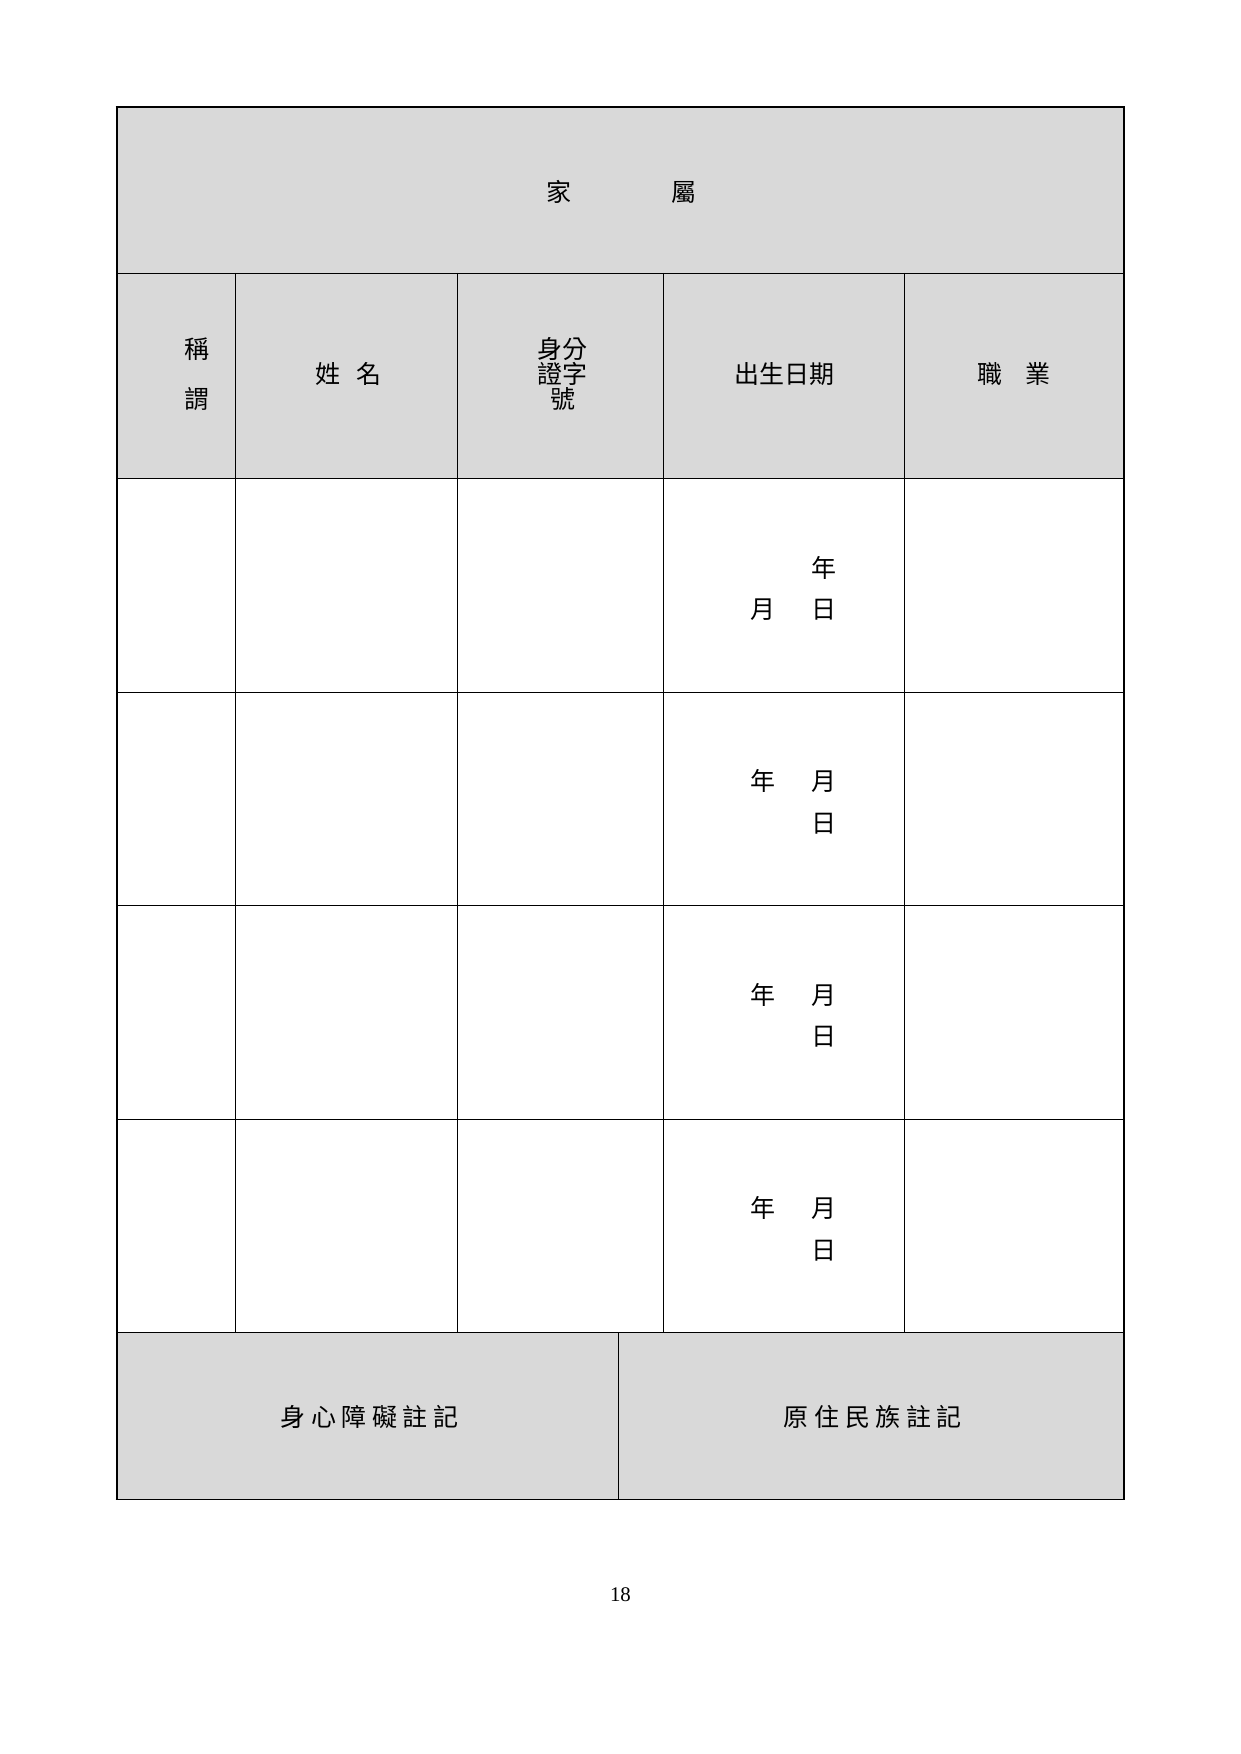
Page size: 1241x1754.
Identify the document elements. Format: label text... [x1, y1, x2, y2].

table_cell [458, 693, 663, 905]
table_cell [118, 1120, 235, 1332]
table_cell 年 月 日 [664, 479, 904, 692]
table_cell 原 住 民 族 註 記 [619, 1333, 1123, 1499]
table_cell [905, 479, 1123, 692]
table_cell 家 屬 [118, 108, 1123, 273]
table_cell 姓 名 [236, 274, 457, 478]
table_cell 身分證字號 [458, 274, 663, 478]
table_cell [236, 906, 457, 1119]
table_cell [118, 693, 235, 905]
table_cell [458, 1120, 663, 1332]
table_cell [905, 906, 1123, 1119]
table_cell 年 月 日 [664, 906, 904, 1119]
table_cell [458, 906, 663, 1119]
table_cell 年 月 日 [664, 1120, 904, 1332]
table_cell 稱 謂 [118, 274, 235, 478]
table_cell [118, 479, 235, 692]
table_cell 年 月 日 [664, 693, 904, 905]
table_cell [236, 1120, 457, 1332]
table_cell 職 業 [905, 274, 1123, 478]
table_cell 出生日期 [664, 274, 904, 478]
table_cell [905, 693, 1123, 905]
table_cell [458, 479, 663, 692]
table_cell 身 心 障 礙 註 記 [118, 1333, 618, 1499]
table_cell [236, 479, 457, 692]
table_cell [236, 693, 457, 905]
table_cell [118, 906, 235, 1119]
table_cell [905, 1120, 1123, 1332]
